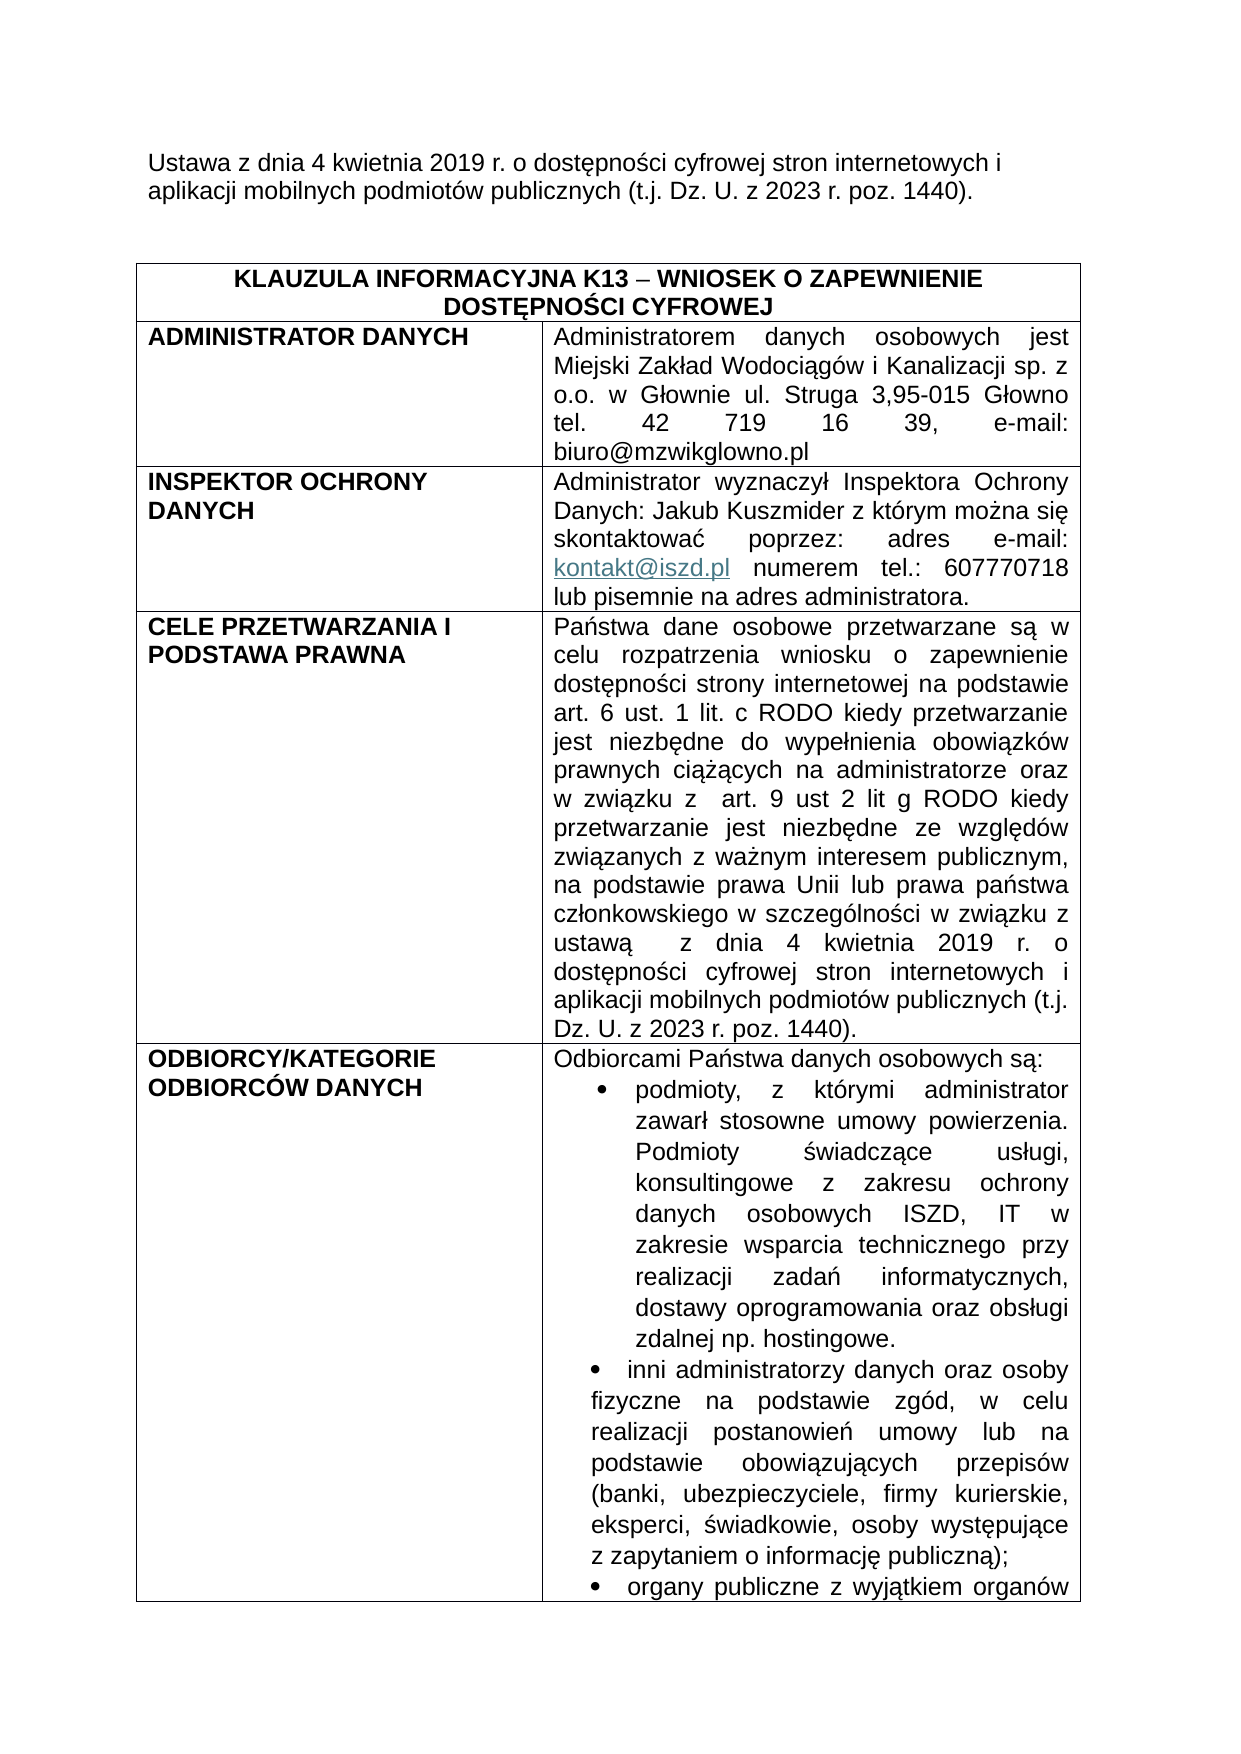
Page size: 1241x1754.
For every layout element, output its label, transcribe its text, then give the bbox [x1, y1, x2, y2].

table_cell Odbiorcami Państwa danych osobowych są: podmioty, z którymi administrator zawarł stosowne umowy powierzenia. Podmioty świadczące usługi, konsultingowe z zakresu ochrony danych osobowych ISZD, IT w zakresie wsparcia technicznego przy realizacji zadań informatycznych, dostawy oprogramowania oraz obsługi zdalnej np. hostingowe. inni administratorzy danych oraz osoby fizyczne na podstawie zgód, w celu realizacji postanowień umowy lub na podstawie obowiązujących przepisów (banki, ubezpieczyciele, firmy kurierskie, eksperci, świadkowie, osoby występujące z zapytaniem o informację publiczną); organy publiczne z wyjątkiem organów [543, 1044, 1080, 1601]
table_cell CELE PRZETWARZANIA I PODSTAWA PRAWNA [137, 612, 542, 1043]
text Ustawa z dnia 4 kwietnia 2019 r. o dostępności cyfrowej stron internetowych i aplikacji mobilnych podmiotów publicznych (t.j. Dz. U. z 2023 r. poz. 1440). [148, 148, 1093, 205]
table_cell ADMINISTRATOR DANYCH [137, 322, 542, 466]
table_cell Administratorem danych osobowych jest Miejski Zakład Wodociągów i Kanalizacji sp. z o.o. w Głownie ul. Struga 3,95-015 Głowno tel. 42 719 16 39, e-mail: biuro@mzwikglowno.pl [543, 322, 1080, 466]
table_cell Administrator wyznaczył Inspektora Ochrony Danych: Jakub Kuszmider z którym można się skontaktować poprzez: adres e-mail: kontakt@iszd.pl numerem tel.: 607770718 lub pisemnie na adres administratora. [543, 467, 1080, 611]
table_cell INSPEKTOR OCHRONY DANYCH [137, 467, 542, 611]
table_cell ODBIORCY/KATEGORIE ODBIORCÓW DANYCH [137, 1044, 542, 1601]
table_header KLAUZULA INFORMACYJNA K13 – WNIOSEK O ZAPEWNIENIE DOSTĘPNOŚCI CYFROWEJ [137, 264, 1080, 321]
table_cell Państwa dane osobowe przetwarzane są w celu rozpatrzenia wniosku o zapewnienie dostępności strony internetowej na podstawie art. 6 ust. 1 lit. c RODO kiedy przetwarzanie jest niezbędne do wypełnienia obowiązków prawnych ciążących na administratorze oraz w związku z art. 9 ust 2 lit g RODO kiedy przetwarzanie jest niezbędne ze względów związanych z ważnym interesem publicznym, na podstawie prawa Unii lub prawa państwa członkowskiego w szczególności w związku z ustawą z dnia 4 kwietnia 2019 r. o dostępności cyfrowej stron internetowych i aplikacji mobilnych podmiotów publicznych (t.j. Dz. U. z 2023 r. poz. 1440). [543, 612, 1080, 1043]
